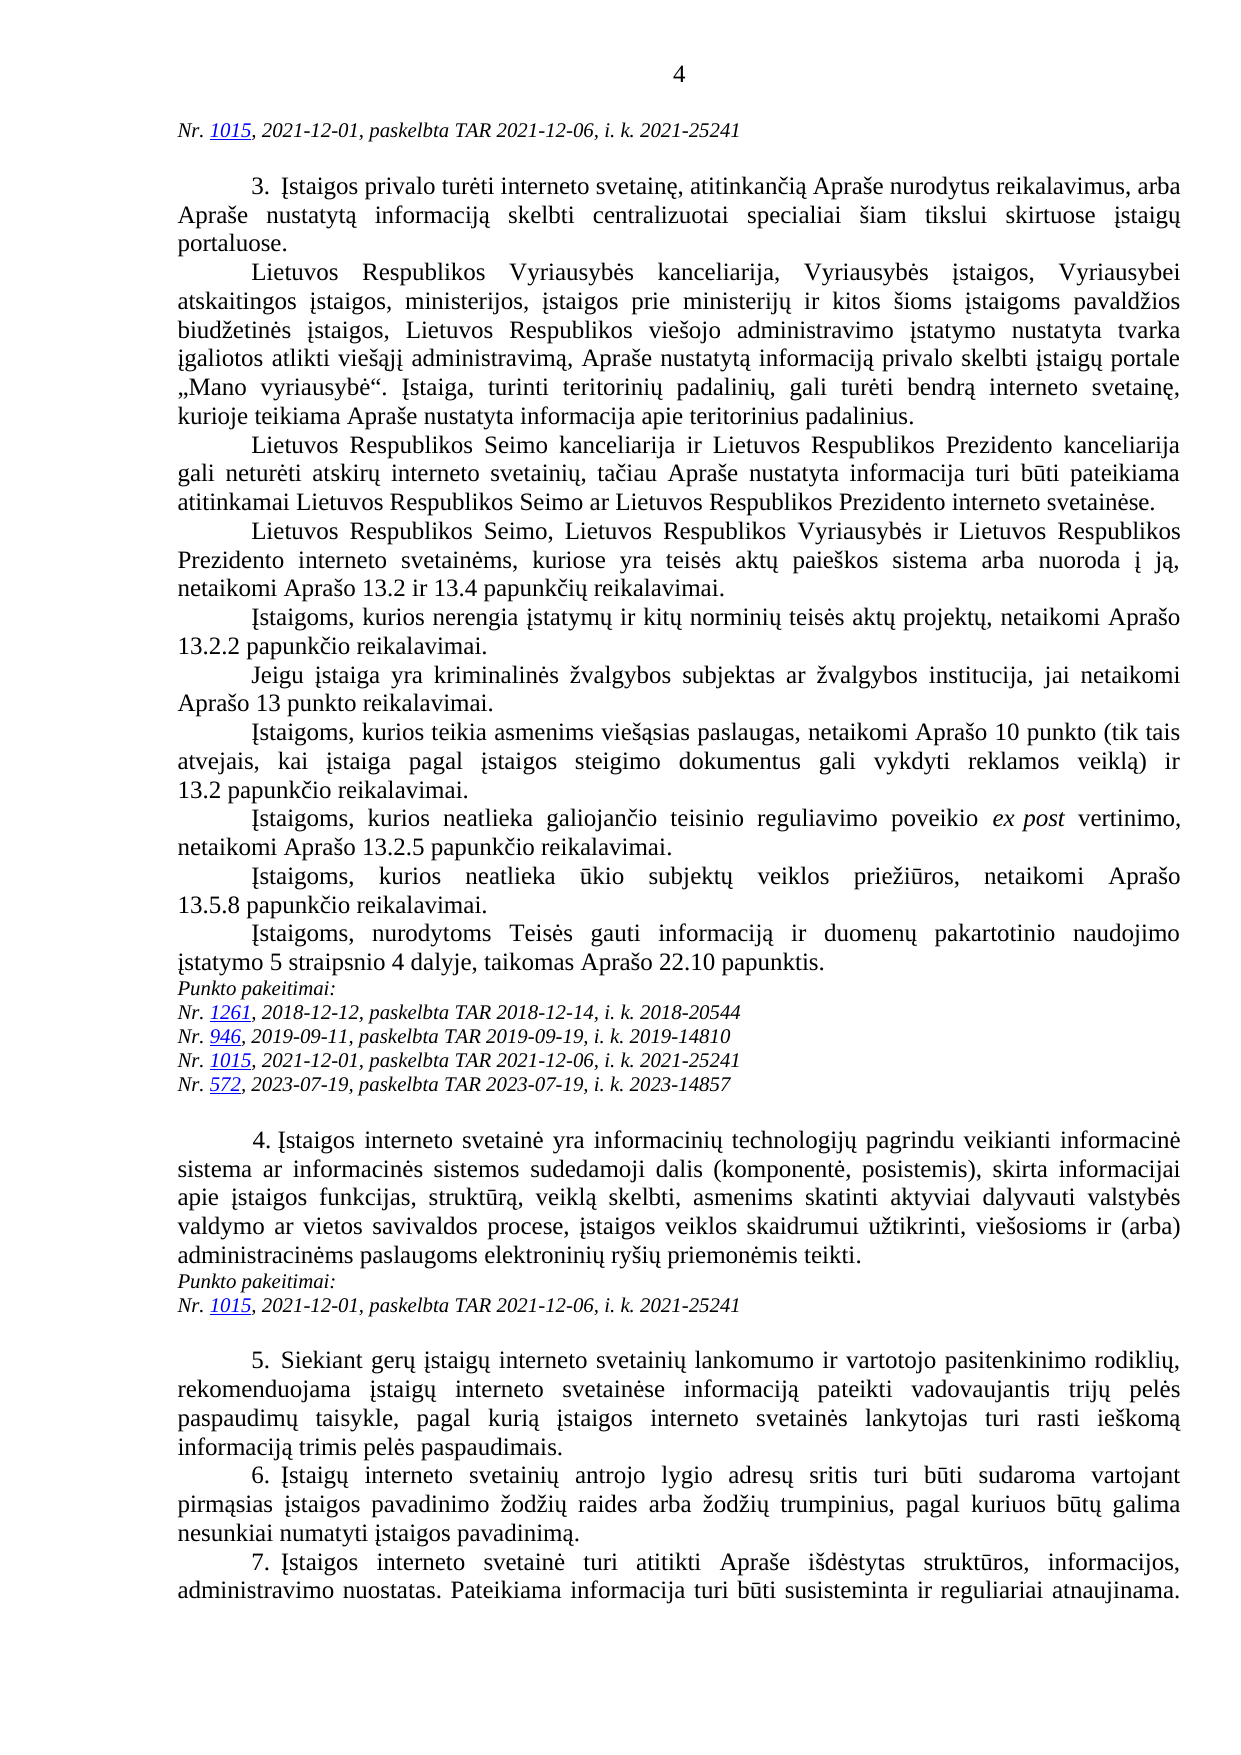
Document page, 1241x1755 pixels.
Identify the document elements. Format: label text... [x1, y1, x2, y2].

text Lietuvos Respublikos Vyriausybės kanceliarija, Vyriausybės įstaigos, Vyriausybei atskaitingos įstaigos, ministerijos, įstaigos prie ministerijų ir kitos šioms įstaigoms pavaldžios biudžetinės įstaigos, Lietuvos Respublikos viešojo administravimo įstatymo nustatyta tvarka įgaliotos atlikti viešąjį administravimą, Apraše nustatytą informaciją privalo skelbti įstaigų portale „Mano vyriausybė“. Įstaiga, turinti teritorinių padalinių, gali turėti bendrą interneto svetainę, kurioje teikiama Apraše nustatyta informacija apie teritorinius padalinius. [177, 257, 1181, 430]
text Įstaigoms, kurios neatlieka ūkio subjektų veiklos priežiūros, netaikomi Aprašo 13.5.8 papunkčio reikalavimai. [177, 861, 1181, 918]
text Įstaigoms, kurios nerengia įstatymų ir kitų norminių teisės aktų projektų, netaikomi Aprašo 13.2.2 papunkčio reikalavimai. [177, 602, 1181, 660]
text 7. Įstaigos interneto svetainė turi atitikti Apraše išdėstytas struktūros, informacijos, administravimo nuostatas. Pateikiama informacija turi būti susisteminta ir reguliariai atnaujinama. [177, 1547, 1181, 1604]
text Punkto pakeitimai: [177, 976, 1181, 1000]
text Nr. 1015, 2021-12-01, paskelbta TAR 2021-12-06, i. k. 2021-25241 [177, 1048, 1181, 1072]
text Lietuvos Respublikos Seimo, Lietuvos Respublikos Vyriausybės ir Lietuvos Respublikos Prezidento interneto svetainėms, kuriose yra teisės aktų paieškos sistema arba nuoroda į ją, netaikomi Aprašo 13.2 ir 13.4 papunkčių reikalavimai. [177, 516, 1181, 602]
text Nr. 1015, 2021-12-01, paskelbta TAR 2021-12-06, i. k. 2021-25241 [177, 118, 1181, 142]
text Įstaigoms, nurodytoms Teisės gauti informaciją ir duomenų pakartotinio naudojimo įstatymo 5 straipsnio 4 dalyje, taikomas Aprašo 22.10 papunktis. [177, 918, 1181, 976]
text Nr. 1015, 2021-12-01, paskelbta TAR 2021-12-06, i. k. 2021-25241 [177, 1293, 1181, 1317]
text Įstaigoms, kurios neatlieka galiojančio teisinio reguliavimo poveikio ex post vertinimo, netaikomi Aprašo 13.2.5 papunkčio reikalavimai. [177, 803, 1181, 861]
text 4. Įstaigos interneto svetainė yra informacinių technologijų pagrindu veikianti informacinė sistema ar informacinės sistemos sudedamoji dalis (komponentė, posistemis), skirta informacijai apie įstaigos funkcijas, struktūrą, veiklą skelbti, asmenims skatinti aktyviai dalyvauti valstybės valdymo ar vietos savivaldos procese, įstaigos veiklos skaidrumui užtikrinti, viešosioms ir (arba) administracinėms paslaugoms elektroninių ryšių priemonėmis teikti. [177, 1125, 1181, 1269]
text Nr. 1261, 2018-12-12, paskelbta TAR 2018-12-14, i. k. 2018-20544 [177, 1000, 1181, 1024]
text 3. Įstaigos privalo turėti interneto svetainę, atitinkančią Apraše nurodytus reikalavimus, arba Apraše nustatytą informaciją skelbti centralizuotai specialiai šiam tikslui skirtuose įstaigų portaluose. [177, 171, 1181, 257]
text 6. Įstaigų interneto svetainių antrojo lygio adresų sritis turi būti sudaroma vartojant pirmąsias įstaigos pavadinimo žodžių raides arba žodžių trumpinius, pagal kuriuos būtų galima nesunkiai numatyti įstaigos pavadinimą. [177, 1461, 1181, 1547]
text Įstaigoms, kurios teikia asmenims viešąsias paslaugas, netaikomi Aprašo 10 punkto (tik tais atvejais, kai įstaiga pagal įstaigos steigimo dokumentus gali vykdyti reklamos veiklą) ir 13.2 papunkčio reikalavimai. [177, 717, 1181, 803]
text Nr. 946, 2019-09-11, paskelbta TAR 2019-09-19, i. k. 2019-14810 [177, 1024, 1181, 1048]
text Jeigu įstaiga yra kriminalinės žvalgybos subjektas ar žvalgybos institucija, jai netaikomi Aprašo 13 punkto reikalavimai. [177, 660, 1181, 717]
text 5. Siekiant gerų įstaigų interneto svetainių lankomumo ir vartotojo pasitenkinimo rodiklių, rekomenduojama įstaigų interneto svetainėse informaciją pateikti vadovaujantis trijų pelės paspaudimų taisykle, pagal kurią įstaigos interneto svetainės lankytojas turi rasti ieškomą informaciją trimis pelės paspaudimais. [177, 1346, 1181, 1461]
text Nr. 572, 2023-07-19, paskelbta TAR 2023-07-19, i. k. 2023-14857 [177, 1072, 1181, 1096]
text Punkto pakeitimai: [177, 1269, 1181, 1293]
text Lietuvos Respublikos Seimo kanceliarija ir Lietuvos Respublikos Prezidento kanceliarija gali neturėti atskirų interneto svetainių, tačiau Apraše nustatyta informacija turi būti pateikiama atitinkamai Lietuvos Respublikos Seimo ar Lietuvos Respublikos Prezidento interneto svetainėse. [177, 430, 1181, 516]
